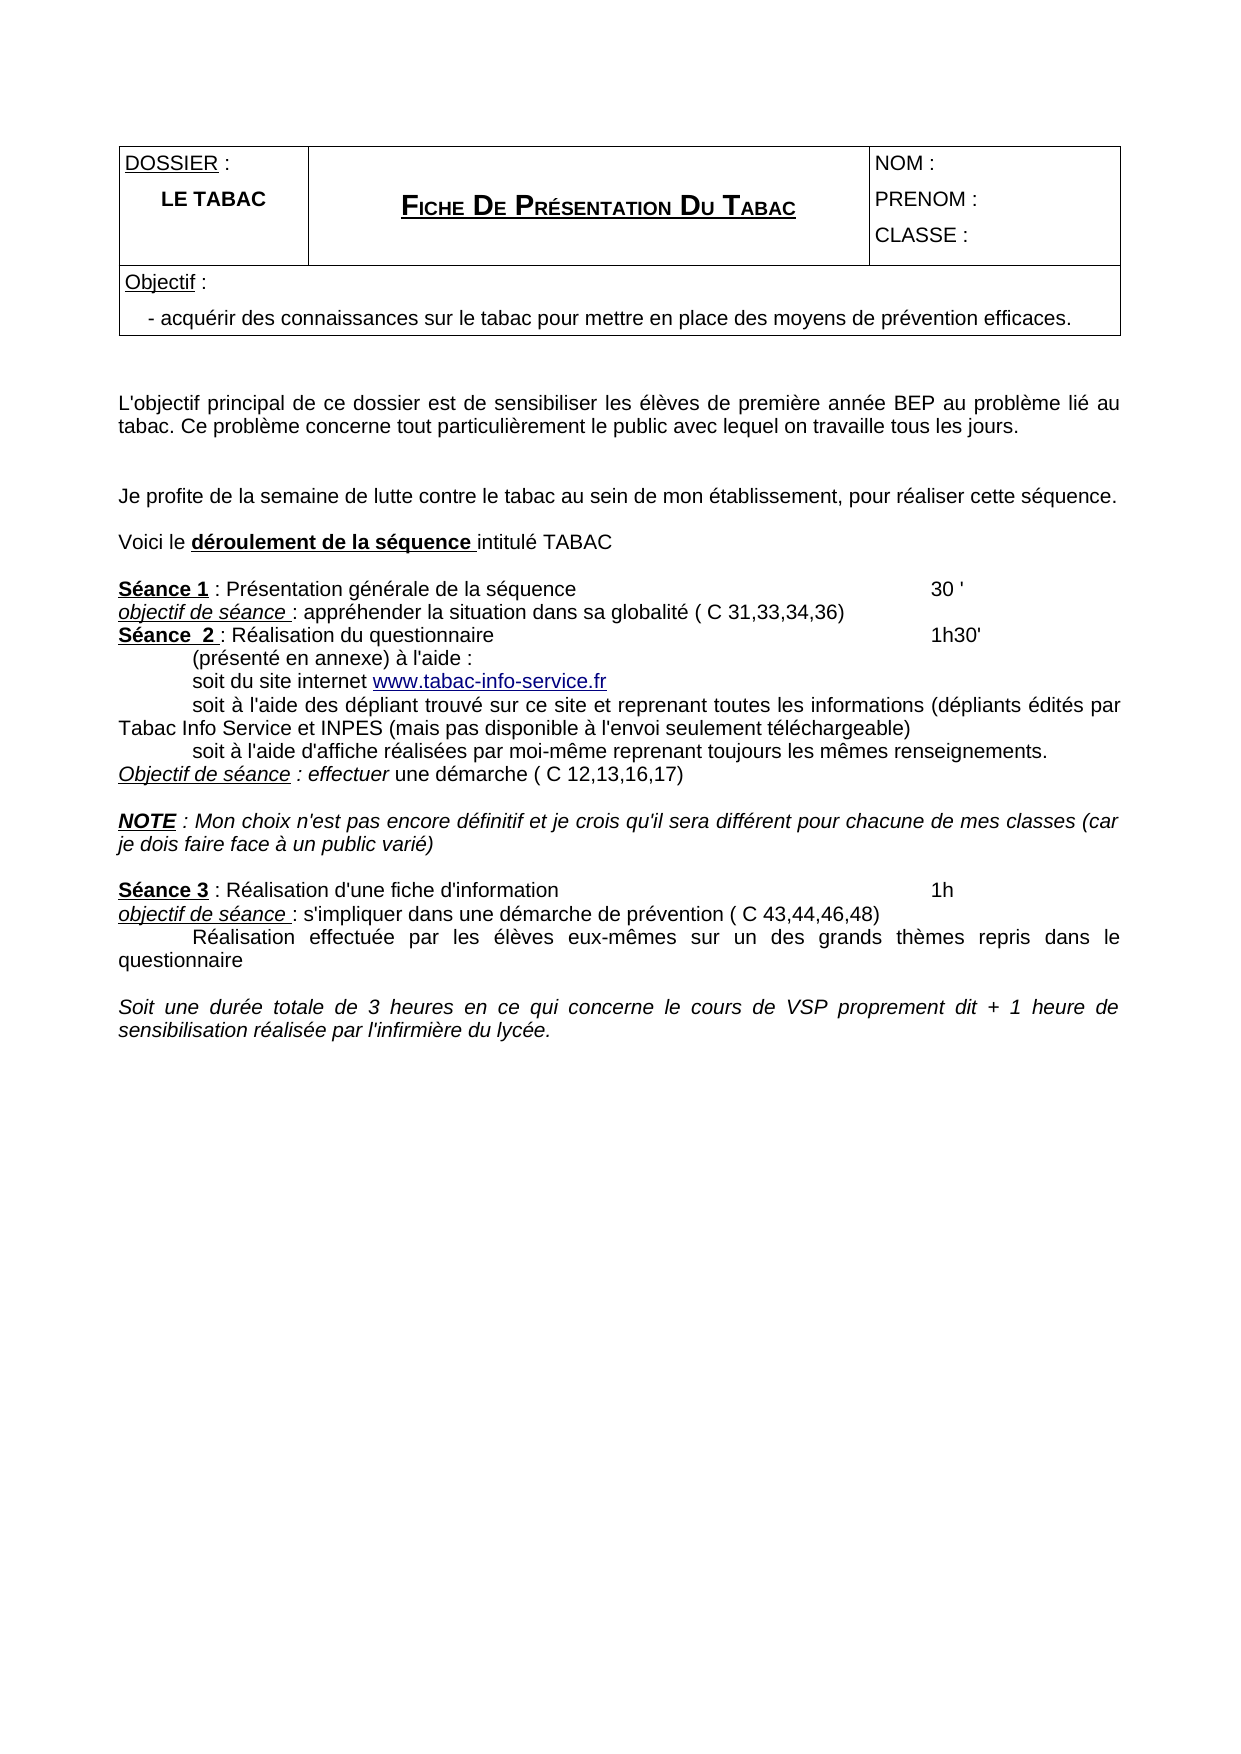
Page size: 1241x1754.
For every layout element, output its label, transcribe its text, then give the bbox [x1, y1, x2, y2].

table_cell Objectif : - acquérir des connaissances sur le tabac pour mettre en place des moyens de prévention efficaces. [120, 266, 1120, 335]
text Séance 1 : Présentation générale de la séquence 30 ' [118, 577, 1122, 600]
text objectif de séance : s'impliquer dans une démarche de prévention ( C 43,44,46,48) [118, 902, 1122, 926]
table_header Fiche De Présentation Du Tabac [309, 147, 869, 265]
text Je profite de la semaine de lutte contre le tabac au sein de mon établissement, pour réaliser cette séquence. [118, 484, 1122, 507]
table_header DOSSIER : LE TABAC [120, 147, 308, 265]
text Objectif de séance : effectuer une démarche ( C 12,13,16,17) [118, 763, 1122, 786]
text soit à l'aide d'affiche réalisées par moi-même reprenant toujours les mêmes renseignements. [118, 740, 1122, 763]
text soit du site internet www.tabac-info-service.fr [118, 670, 1122, 693]
text NOTE : Mon choix n'est pas encore définitif et je crois qu'il sera différent pour chacune de mes classes (car je dois faire face à un public varié) [118, 809, 1122, 856]
text L'objectif principal de ce dossier est de sensibiliser les élèves de première année BEP au problème lié au tabac. Ce problème concerne tout particulièrement le public avec lequel on travaille tous les jours. [118, 391, 1122, 438]
text Voici le déroulement de la séquence intitulé TABAC [118, 531, 1122, 554]
text objectif de séance : appréhender la situation dans sa globalité ( C 31,33,34,36) [118, 600, 1122, 623]
text Séance 3 : Réalisation d'une fiche d'information 1h [118, 879, 1122, 902]
table_header NOM : PRENOM : CLASSE : [870, 147, 1120, 265]
text Séance 2 : Réalisation du questionnaire 1h30' [118, 623, 1122, 647]
text soit à l'aide des dépliant trouvé sur ce site et reprenant toutes les informations (dépliants édités par Tabac Info Service et INPES (mais pas disponible à l'envoi seulement téléchargeable) [118, 693, 1122, 740]
text Réalisation effectuée par les élèves eux-mêmes sur un des grands thèmes repris dans le questionnaire [118, 926, 1122, 972]
text (présenté en annexe) à l'aide : [118, 647, 1122, 670]
text Soit une durée totale de 3 heures en ce qui concerne le cours de VSP proprement dit + 1 heure de sensibilisation réalisée par l'infirmière du lycée. [118, 995, 1122, 1042]
